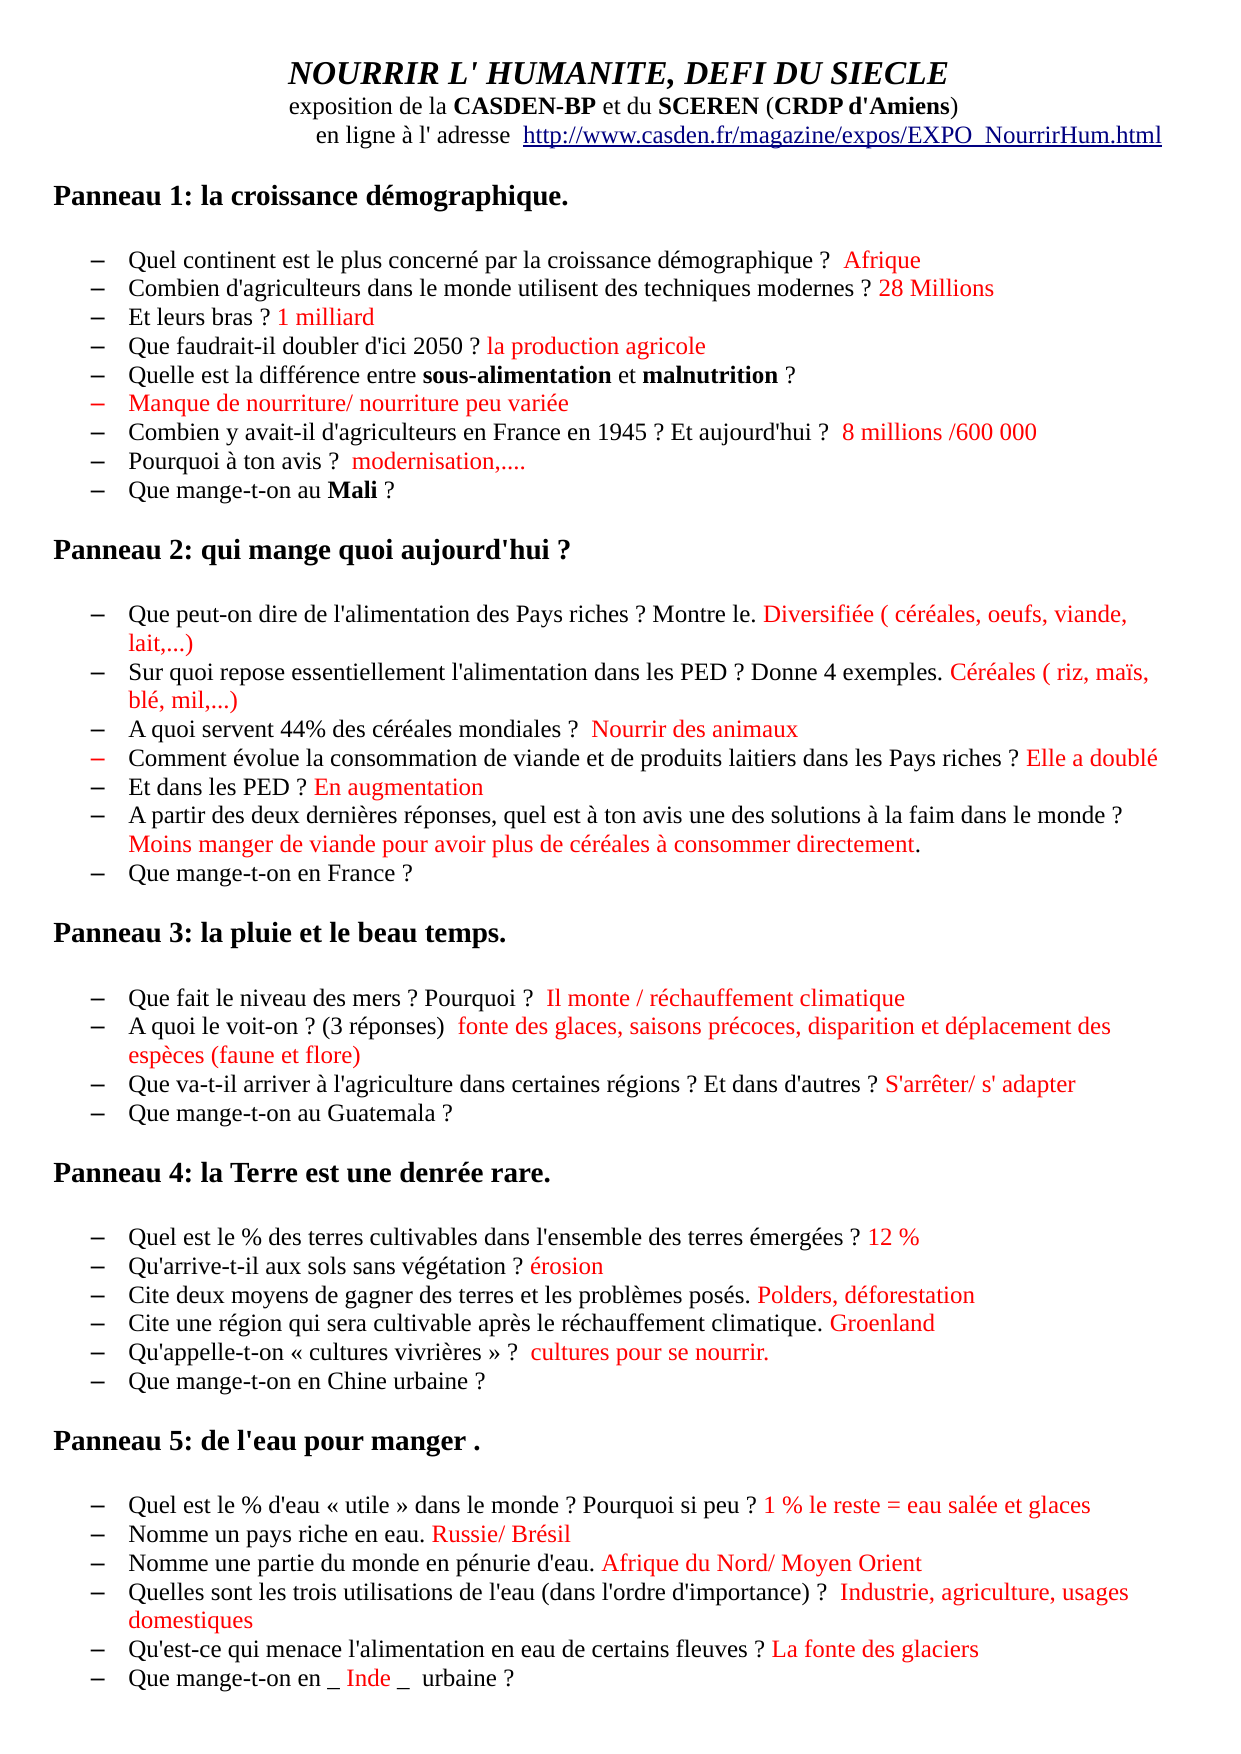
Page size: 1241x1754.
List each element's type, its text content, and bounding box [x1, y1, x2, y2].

list A quoi servent 44% des céréales mondiales ? Nourrir des animaux [91, 714, 1187, 743]
list Que mange-t-on en Chine urbaine ? [91, 1366, 1187, 1395]
text Panneau 3: la pluie et le beau temps. [53, 916, 1187, 949]
list Que mange-t-on en _ Inde _ urbaine ? [91, 1663, 1187, 1692]
list Que peut-on dire de l'alimentation des Pays riches ? Montre le. Diversifiée ( céréales, oeufs, viande, lait,...) [91, 599, 1187, 657]
list Que fait le niveau des mers ? Pourquoi ? Il monte / réchauffement climatique [91, 983, 1187, 1011]
list Nomme une partie du monde en pénurie d'eau. Afrique du Nord/ Moyen Orient [91, 1548, 1187, 1577]
list Cite deux moyens de gagner des terres et les problèmes posés. Polders, déforestation [91, 1280, 1187, 1308]
text Panneau 5: de l'eau pour manger . [53, 1423, 1187, 1457]
list Pourquoi à ton avis ? modernisation,.... [91, 446, 1187, 475]
list Combien d'agriculteurs dans le monde utilisent des techniques modernes ? 28 Millions [91, 273, 1187, 302]
list Qu'est-ce qui menace l'alimentation en eau de certains fleuves ? La fonte des glaciers [91, 1634, 1187, 1663]
list Que mange-t-on au Guatemala ? [91, 1098, 1187, 1126]
list A partir des deux dernières réponses, quel est à ton avis une des solutions à la faim dans le monde ? Moins manger de viande pour avoir plus de céréales à consommer directement. [91, 801, 1187, 858]
list Que faudrait-il doubler d'ici 2050 ? la production agricole [91, 331, 1187, 360]
list Quel est le % des terres cultivables dans l'ensemble des terres émergées ? 12 % [91, 1222, 1187, 1251]
list Quel est le % d'eau « utile » dans le monde ? Pourquoi si peu ? 1 % le reste = eau salée et glaces [91, 1491, 1187, 1519]
list Sur quoi repose essentiellement l'alimentation dans les PED ? Donne 4 exemples. Céréales ( riz, maïs, blé, mil,...) [91, 657, 1187, 714]
list Que mange-t-on au Mali ? [91, 475, 1187, 503]
list Comment évolue la consommation de viande et de produits laitiers dans les Pays riches ? Elle a doublé [91, 743, 1187, 772]
list Qu'appelle-t-on « cultures vivrières » ? cultures pour se nourrir. [91, 1337, 1187, 1366]
list Et dans les PED ? En augmentation [91, 772, 1187, 801]
list Que mange-t-on en France ? [91, 858, 1187, 887]
list Quelle est la différence entre sous-alimentation et malnutrition ? [91, 360, 1187, 388]
list Quel continent est le plus concerné par la croissance démographique ? Afrique [91, 245, 1187, 273]
text Panneau 4: la Terre est une denrée rare. [53, 1155, 1187, 1189]
list Que va-t-il arriver à l'agriculture dans certaines régions ? Et dans d'autres ? S'arrêter/ s' adapter [91, 1069, 1187, 1098]
text Panneau 1: la croissance démographique. [53, 178, 1187, 211]
list Nomme un pays riche en eau. Russie/ Brésil [91, 1519, 1187, 1548]
list A quoi le voit-on ? (3 réponses) fonte des glaces, saisons précoces, disparition et déplacement des espèces (faune et flore) [91, 1011, 1187, 1069]
text exposition de la CASDEN-BP et du SCEREN (CRDP d'Amiens) [53, 91, 1187, 120]
text Panneau 2: qui mange quoi aujourd'hui ? [53, 532, 1187, 566]
text en ligne à l' adresse http://www.casden.fr/magazine/expos/EXPO_NourrirHum.html [53, 120, 1187, 149]
list Quelles sont les trois utilisations de l'eau (dans l'ordre d'importance) ? Industrie, agriculture, usages domestiques [91, 1577, 1187, 1634]
list Manque de nourriture/ nourriture peu variée [91, 388, 1187, 417]
text NOURRIR L' HUMANITE, DEFI DU SIECLE [53, 53, 1187, 91]
list Et leurs bras ? 1 milliard [91, 302, 1187, 331]
list Cite une région qui sera cultivable après le réchauffement climatique. Groenland [91, 1308, 1187, 1337]
list Combien y avait-il d'agriculteurs en France en 1945 ? Et aujourd'hui ? 8 millions /600 000 [91, 417, 1187, 446]
list Qu'arrive-t-il aux sols sans végétation ? érosion [91, 1251, 1187, 1280]
